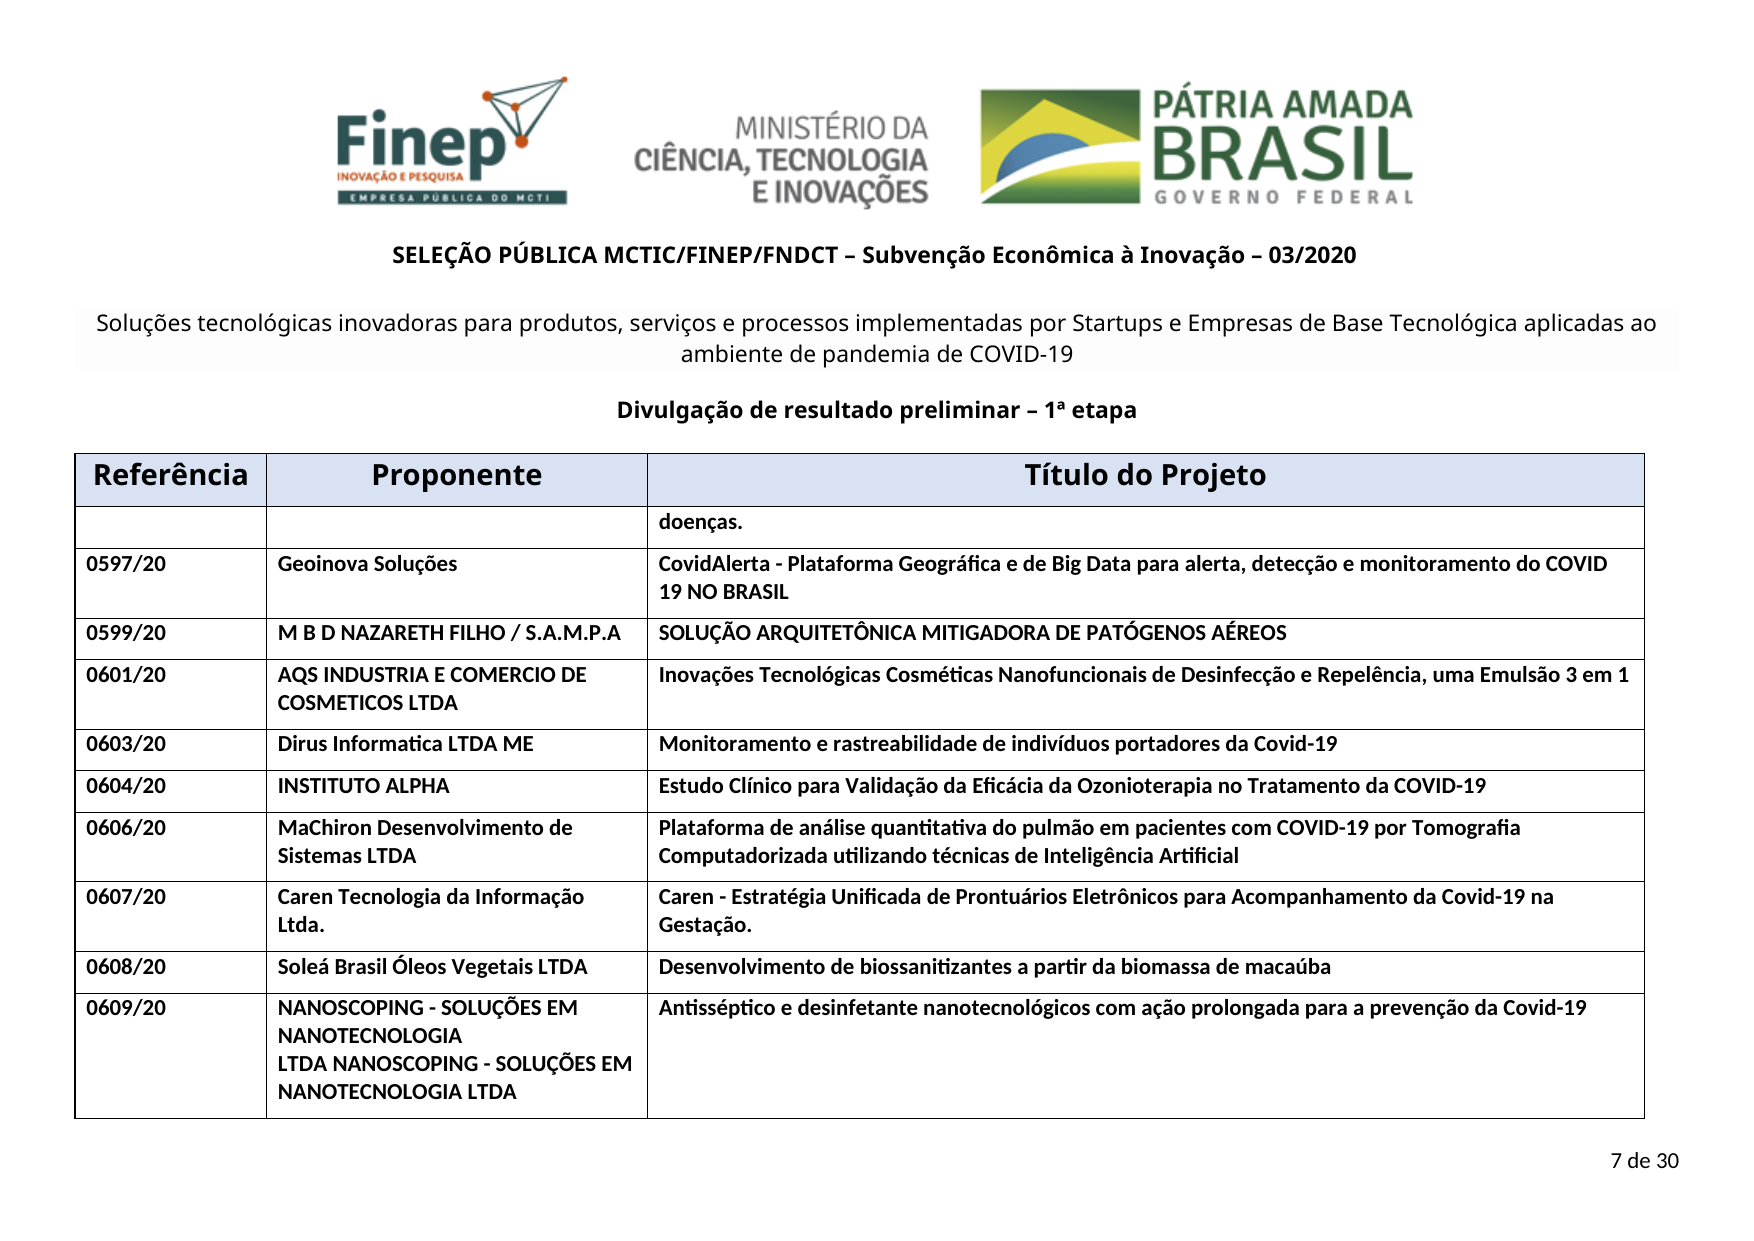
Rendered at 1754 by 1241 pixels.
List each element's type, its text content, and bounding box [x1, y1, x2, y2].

table_cell 0609/20 [76, 994, 266, 1118]
table_cell SOLUÇÃO ARQUITETÔNICA MITIGADORA DE PATÓGENOS AÉREOS [648, 619, 1644, 659]
table_cell doenças. [648, 507, 1644, 548]
table_header Proponente [267, 454, 647, 506]
table_cell Dirus Informatica LTDA ME [267, 730, 647, 770]
table_cell Plataforma de análise quantitativa do pulmão em pacientes com COVID-19 por Tomografia Computadorizada utilizando técnicas de Inteligência Artificial [648, 813, 1644, 881]
table_header Título do Projeto [648, 454, 1644, 506]
table_cell Antisséptico e desinfetante nanotecnológicos com ação prolongada para a prevenção da Covid-19 [648, 994, 1644, 1118]
table_cell 0597/20 [76, 549, 266, 617]
table_cell Inovações Tecnológicas Cosméticas Nanofuncionais de Desinfecção e Repelência, uma Emulsão 3 em 1 [648, 660, 1644, 728]
table_cell Caren - Estratégia Unificada de Prontuários Eletrônicos para Acompanhamento da Covid-19 na Gestação. [648, 882, 1644, 951]
table_cell Geoinova Soluções [267, 549, 647, 617]
table_cell CovidAlerta - Plataforma Geográfica e de Big Data para alerta, detecção e monitoramento do COVID 19 NO BRASIL [648, 549, 1644, 617]
table_cell 0604/20 [76, 771, 266, 812]
table_cell 0608/20 [76, 952, 266, 992]
table_cell Caren Tecnologia da Informação Ltda. [267, 882, 647, 951]
table_cell NANOSCOPING - SOLUÇÕES EM NANOTECNOLOGIA LTDA NANOSCOPING - SOLUÇÕES EM NANOTECNOLOGIA LTDA [267, 994, 647, 1118]
table_cell Desenvolvimento de biossanitizantes a partir da biomassa de macaúba [648, 952, 1644, 992]
table_cell Monitoramento e rastreabilidade de indivíduos portadores da Covid-19 [648, 730, 1644, 770]
table_cell 0599/20 [76, 619, 266, 659]
table_cell 0607/20 [76, 882, 266, 951]
table_cell AQS INDUSTRIA E COMERCIO DE COSMETICOS LTDA [267, 660, 647, 728]
table_cell Soleá Brasil Óleos Vegetais LTDA [267, 952, 647, 992]
table_cell INSTITUTO ALPHA [267, 771, 647, 812]
table_cell [76, 507, 266, 548]
table_cell 0606/20 [76, 813, 266, 881]
table_cell M B D NAZARETH FILHO / S.A.M.P.A [267, 619, 647, 659]
table_cell 0601/20 [76, 660, 266, 728]
table_cell 0603/20 [76, 730, 266, 770]
table_header Referência [76, 454, 266, 506]
table_cell Estudo Clínico para Validação da Eficácia da Ozonioterapia no Tratamento da COVID-19 [648, 771, 1644, 812]
table_cell [267, 507, 647, 548]
table_cell MaChiron Desenvolvimento de Sistemas LTDA [267, 813, 647, 881]
